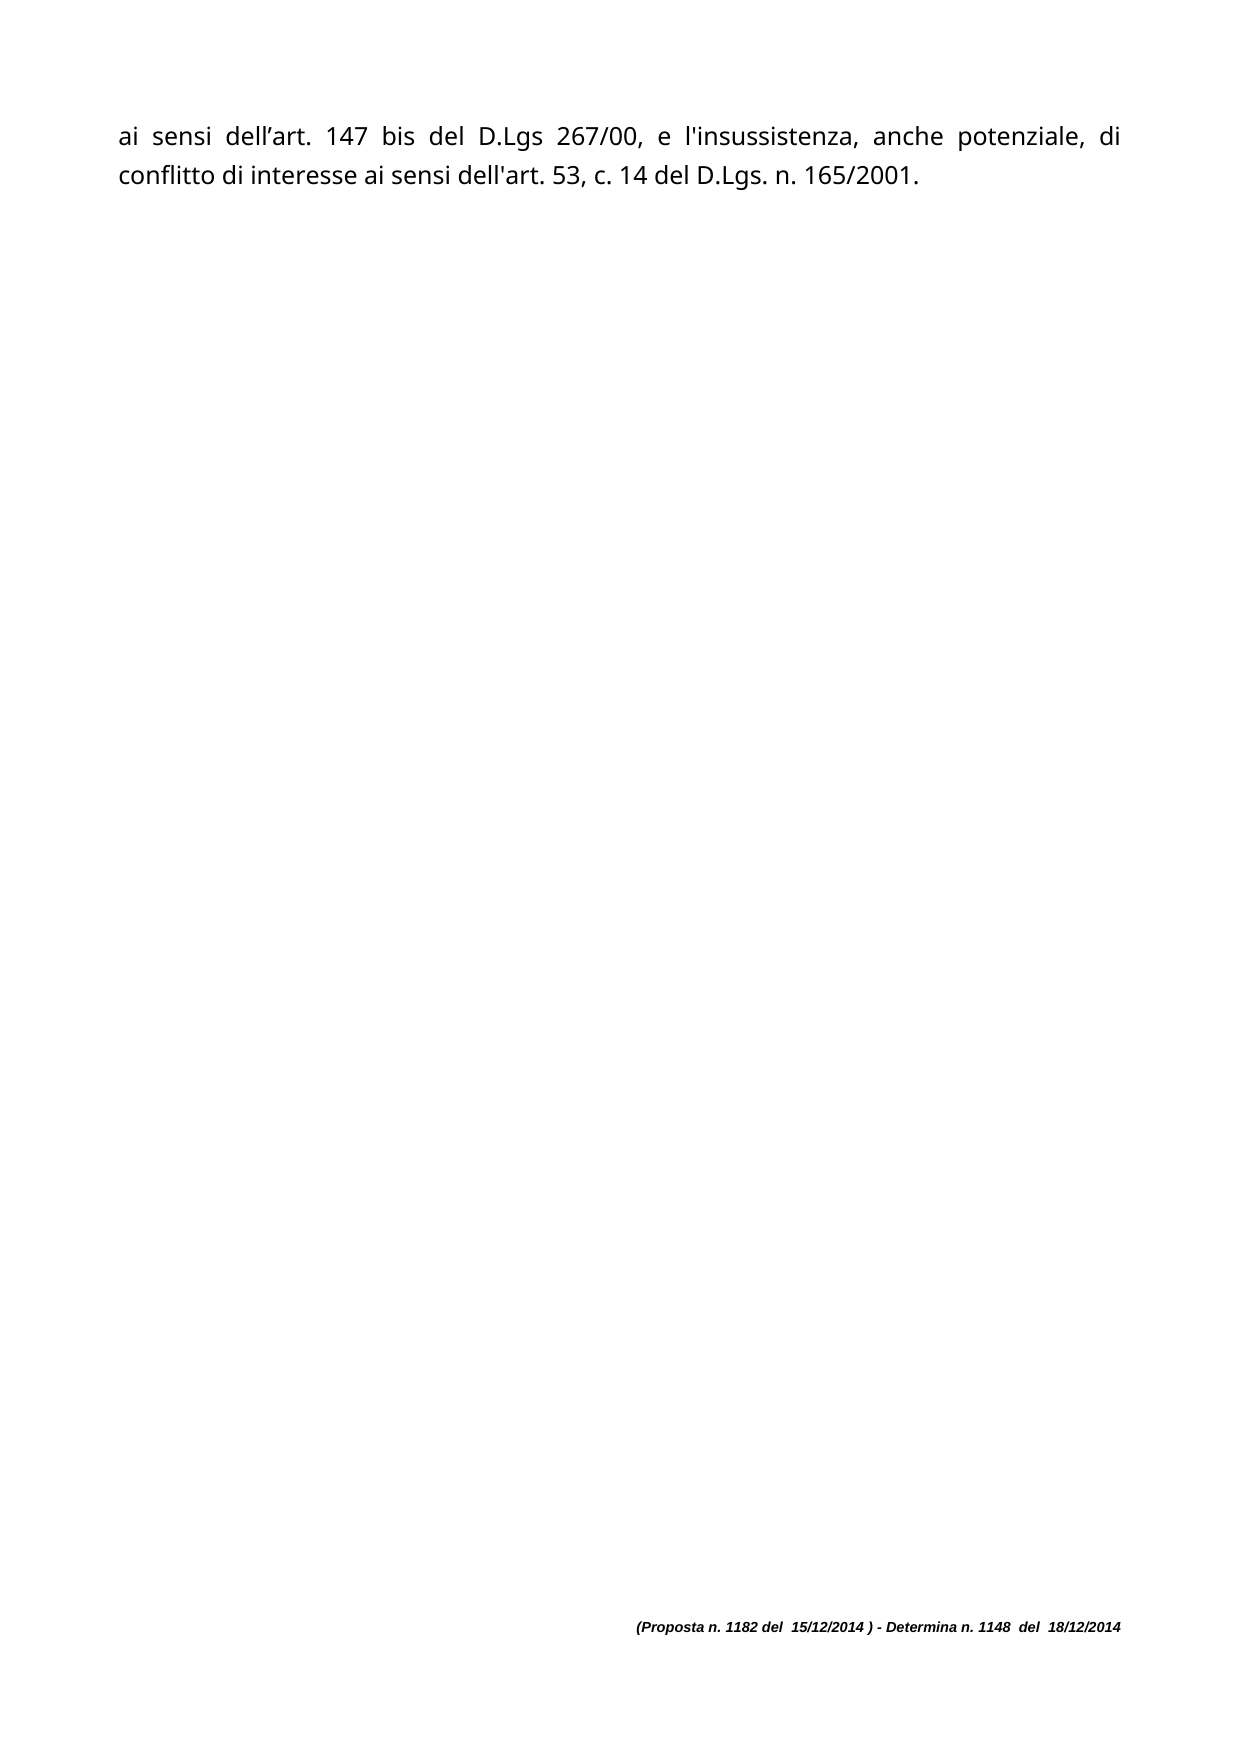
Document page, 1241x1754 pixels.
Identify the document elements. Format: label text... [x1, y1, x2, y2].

text ai sensi dell’art. 147 bis del D.Lgs 267/00, e l'insussistenza, anche potenziale, di conflitto di interesse ai sensi dell'art. 53, c. 14 del D.Lgs. n. 165/2001. [118, 118, 1122, 191]
